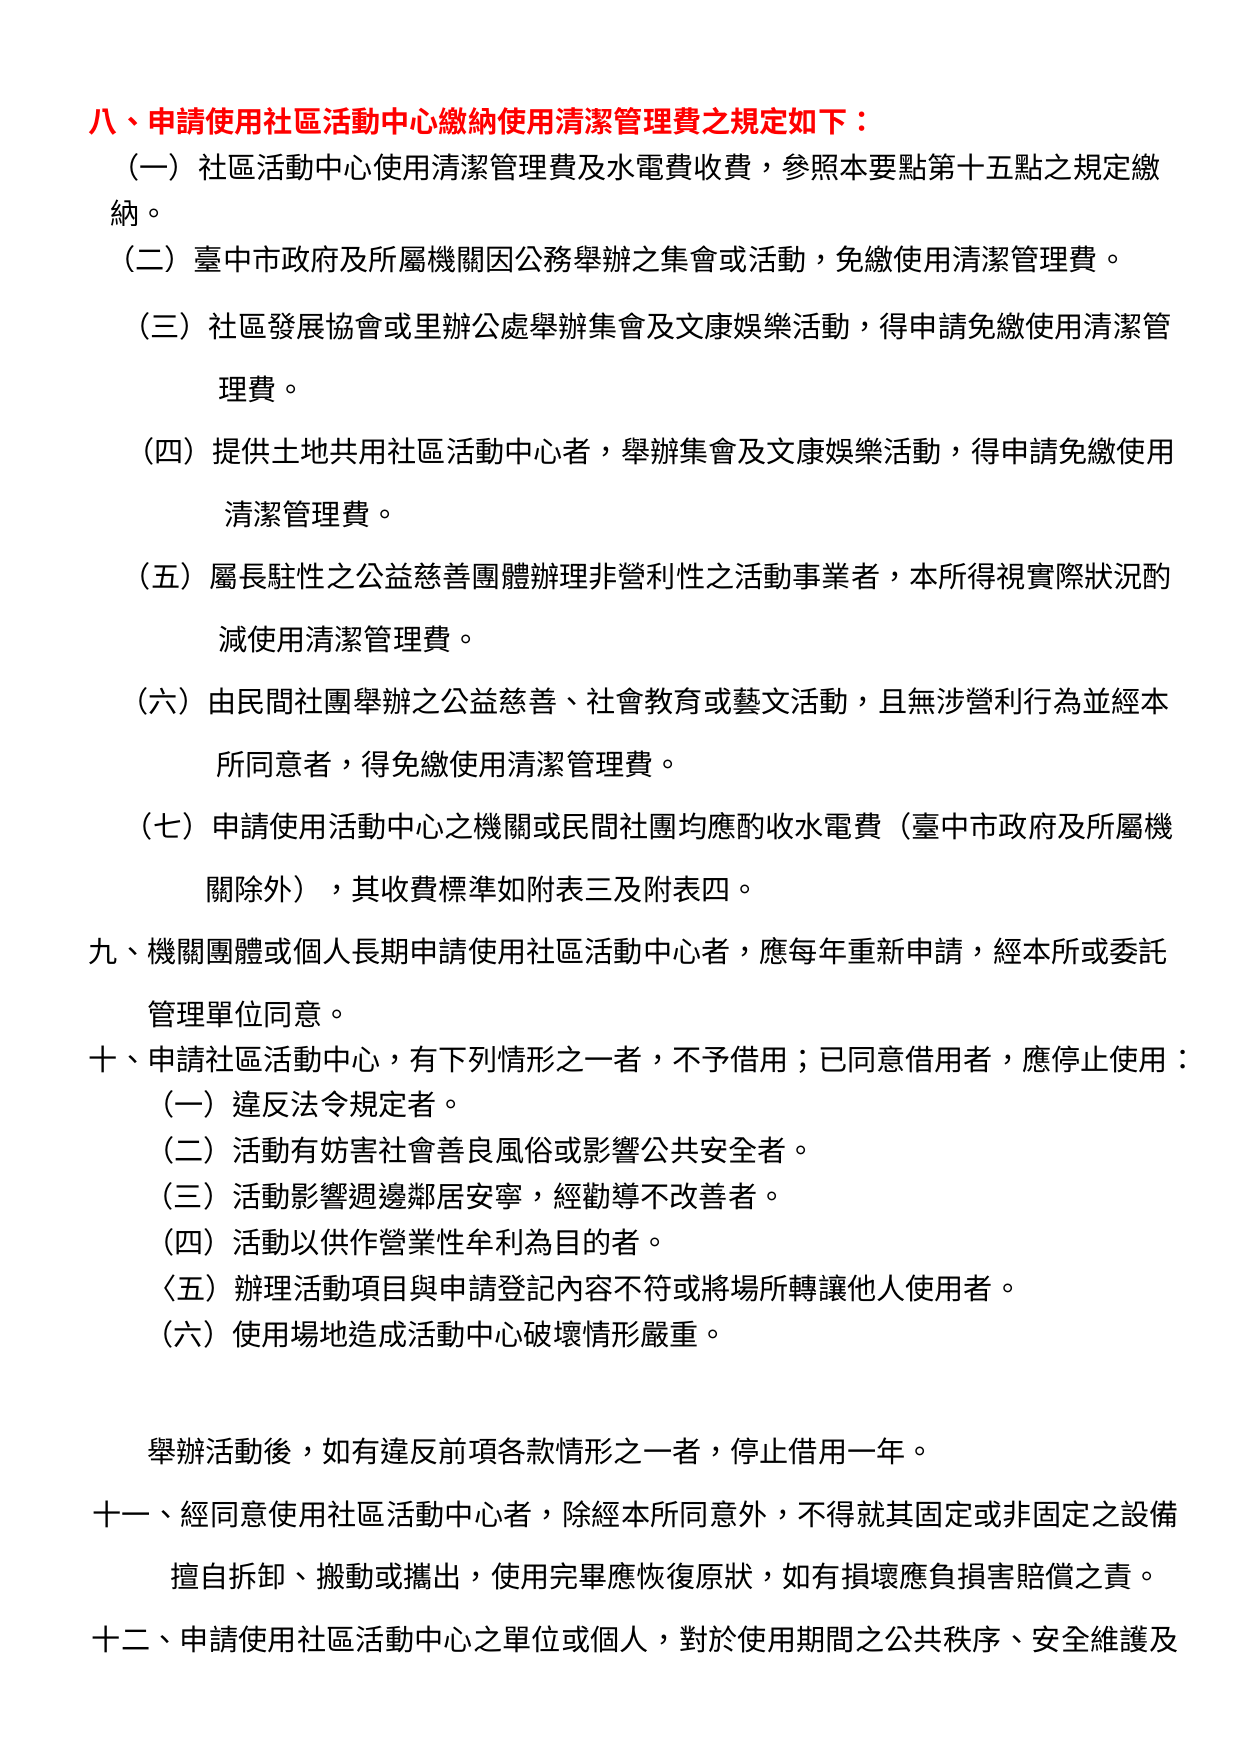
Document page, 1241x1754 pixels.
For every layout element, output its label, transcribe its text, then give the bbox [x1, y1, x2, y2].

text （一）社區活動中心使用清潔管理費及水電費收費，參照本要點第十五點之規定繳納。 [110, 142, 1181, 233]
text 九、機關團體或個人長期申請使用社區活動中心者，應每年重新申請，經本所或委託 [89, 908, 1181, 971]
text 管理單位同意。 [89, 971, 1181, 1033]
text （四）提供土地共用社區活動中心者，舉辦集會及文康娛樂活動，得申請免繳使用 [64, 408, 1181, 471]
text 十一、經同意使用社區活動中心者，除經本所同意外，不得就其固定或非固定之設備擅自拆卸、搬動或攜出，使用完畢應恢復原狀，如有損壞應負損害賠償之責。 [39, 1471, 1181, 1596]
text 所同意者，得免繳使用清潔管理費。 [0, 721, 1181, 783]
text 十、申請社區活動中心，有下列情形之一者，不予借用；已同意借用者，應停止使用： [89, 1033, 1181, 1079]
text 十二、申請使用社區活動中心之單位或個人，對於使用期間之公共秩序、安全維護及 [91, 1596, 1181, 1658]
text 理費。 [14, 346, 1181, 408]
text （三）社區發展協會或里辦公處舉辦集會及文康娛樂活動，得申請免繳使用清潔管 [51, 283, 1181, 346]
text 八、申請使用社區活動中心繳納使用清潔管理費之規定如下： [89, 96, 1181, 142]
text 〈五）辦理活動項目與申請登記內容不符或將場所轉讓他人使用者。 [89, 1262, 1181, 1308]
text （六）使用場地造成活動中心破壞情形嚴重。 [124, 1308, 1181, 1354]
text 清潔管理費。 [64, 471, 1181, 533]
text （七）申請使用活動中心之機關或民間社團均應酌收水電費（臺中市政府及所屬機 [89, 783, 1181, 846]
text （六）由民間社團舉辦之公益慈善、社會教育或藝文活動，且無涉營利行為並經本 [0, 658, 1181, 721]
text （二）臺中市政府及所屬機關因公務舉辦之集會或活動，免繳使用清潔管理費。 [89, 233, 1181, 279]
text 舉辦活動後，如有違反前項各款情形之一者，停止借用一年。 [89, 1408, 1181, 1471]
text 減使用清潔管理費。 [0, 596, 1181, 658]
text （五）屬長駐性之公益慈善團體辦理非營利性之活動事業者，本所得視實際狀況酌 [0, 533, 1181, 596]
text （四）活動以供作營業性牟利為目的者。 [121, 1217, 1181, 1262]
text （三）活動影響週邊鄰居安寧，經勸導不改善者。 [121, 1171, 1181, 1217]
text 關除外），其收費標準如附表三及附表四。 [89, 846, 1181, 908]
text （一）違反法令規定者。 [121, 1079, 1181, 1125]
text （二）活動有妨害社會善良風俗或影響公共安全者。 [121, 1125, 1181, 1171]
